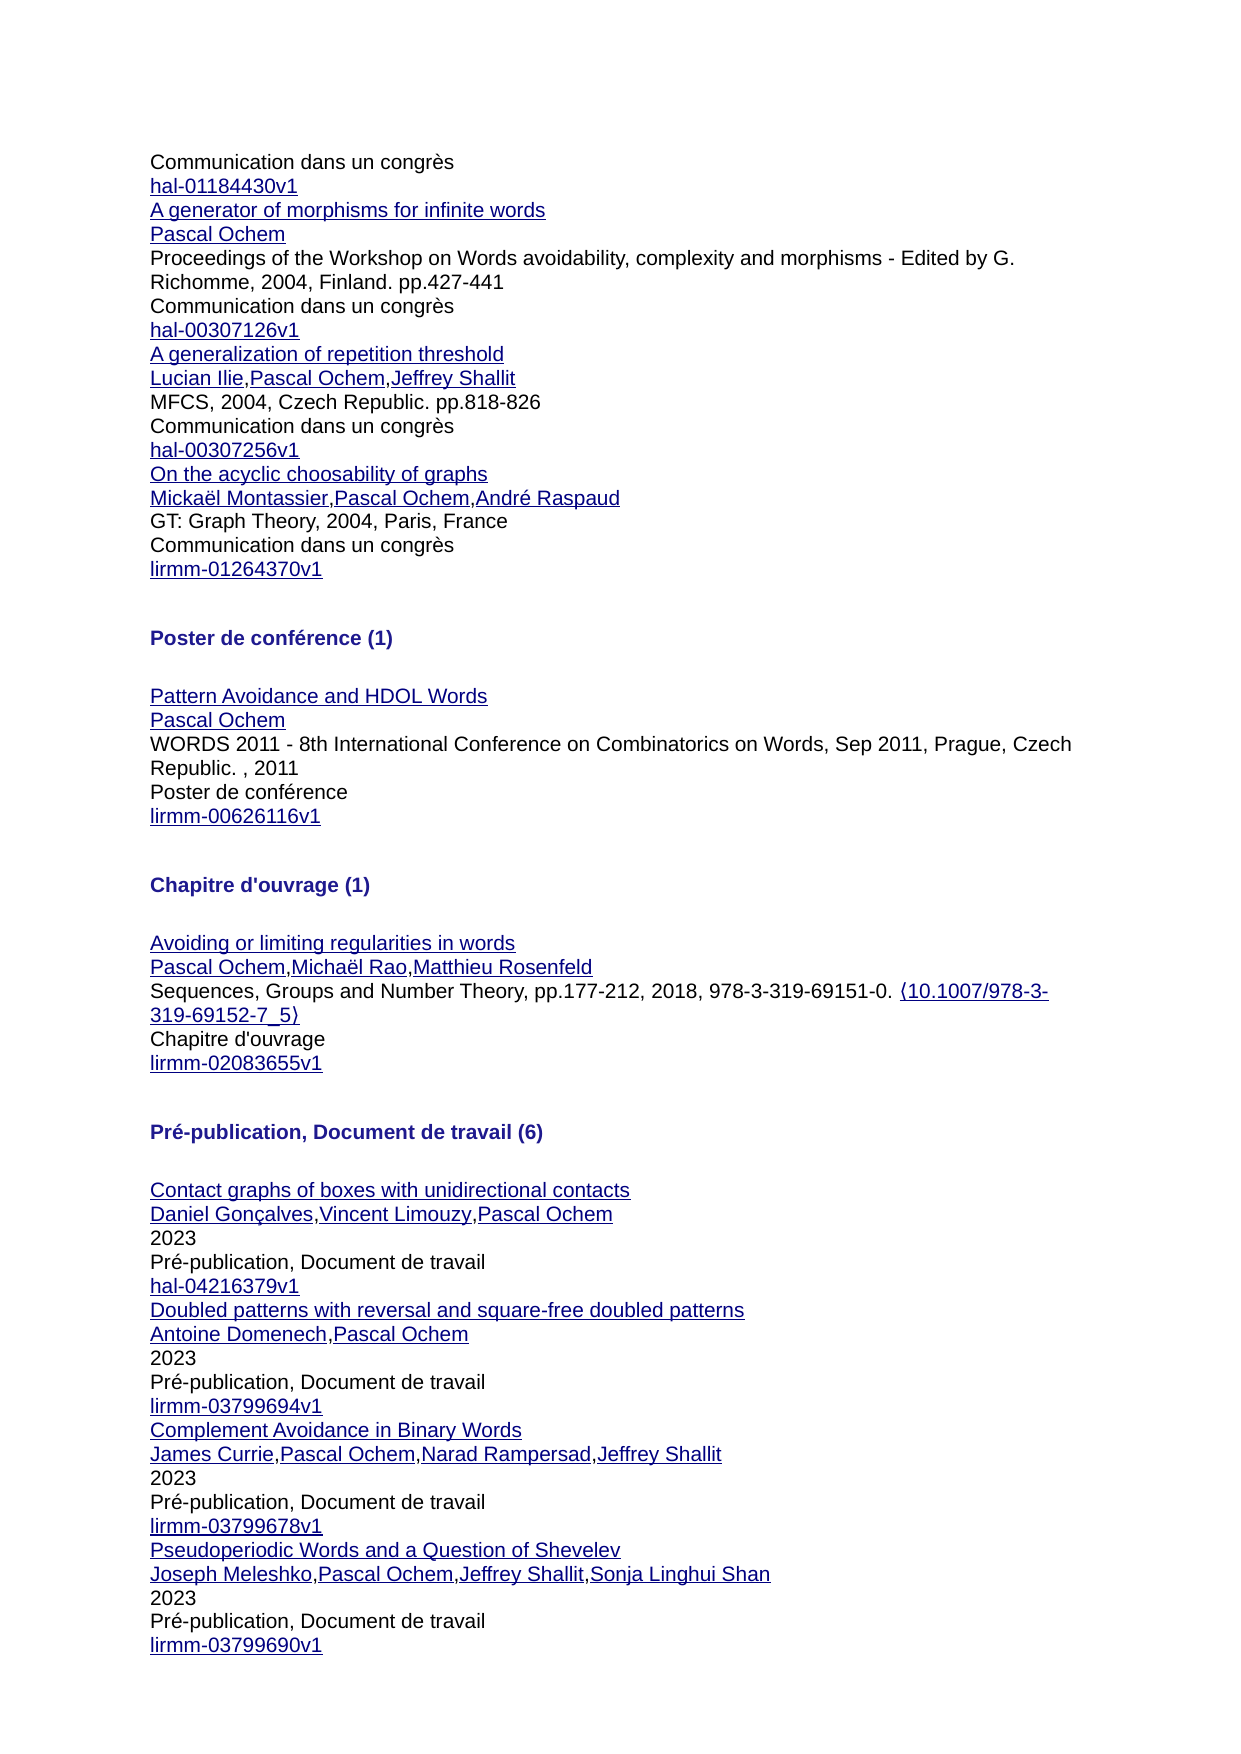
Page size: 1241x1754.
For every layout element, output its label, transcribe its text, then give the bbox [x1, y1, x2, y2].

subtitle Poster de conférence (1) [150, 626, 1090, 650]
table_cell A generalization of repetition threshold Lucian Ilie,Pascal Ochem,Jeffrey Shallit MFCS, 2004, Czech Republic. pp.818-826 Communication dans un congrès hal-00307256v1 [150, 342, 1090, 461]
table_cell Doubled patterns with reversal and square-free doubled patterns Antoine Domenech,Pascal Ochem 2023 Pré-publication, Document de travail lirmm-03799694v1 [150, 1298, 1090, 1418]
table_cell A generator of morphisms for infinite words Pascal Ochem Proceedings of the Workshop on Words avoidability, complexity and morphisms - Edited by G. Richomme, 2004, Finland. pp.427-441 Communication dans un congrès hal-00307126v1 [150, 198, 1090, 342]
table_cell Pseudoperiodic Words and a Question of Shevelev Joseph Meleshko,Pascal Ochem,Jeffrey Shallit,Sonja Linghui Shan 2023 Pré-publication, Document de travail lirmm-03799690v1 [150, 1538, 1090, 1657]
table_cell Complement Avoidance in Binary Words James Currie,Pascal Ochem,Narad Rampersad,Jeffrey Shallit 2023 Pré-publication, Document de travail lirmm-03799678v1 [150, 1418, 1090, 1537]
subtitle Pré-publication, Document de travail (6) [150, 1120, 1090, 1144]
table_header Pattern Avoidance and HDOL Words Pascal Ochem WORDS 2011 - 8th International Conference on Combinatorics on Words, Sep 2011, Prague, Czech Republic. , 2011 Poster de conférence lirmm-00626116v1 [150, 684, 1090, 828]
table_cell Communication dans un congrès hal-01184430v1 [150, 150, 1090, 198]
table_header Avoiding or limiting regularities in words Pascal Ochem,Michaël Rao,Matthieu Rosenfeld Sequences, Groups and Number Theory, pp.177-212, 2018, 978-3-319-69151-0. ⟨10.1007/978-3-319-69152-7_5⟩ Chapitre d'ouvrage lirmm-02083655v1 [150, 931, 1090, 1075]
subtitle Chapitre d'ouvrage (1) [150, 873, 1090, 897]
table_header Contact graphs of boxes with unidirectional contacts Daniel Gonçalves,Vincent Limouzy,Pascal Ochem 2023 Pré-publication, Document de travail hal-04216379v1 [150, 1178, 1090, 1298]
table_cell On the acyclic choosability of graphs Mickaël Montassier,Pascal Ochem,André Raspaud GT: Graph Theory, 2004, Paris, France Communication dans un congrès lirmm-01264370v1 [150, 461, 1090, 581]
